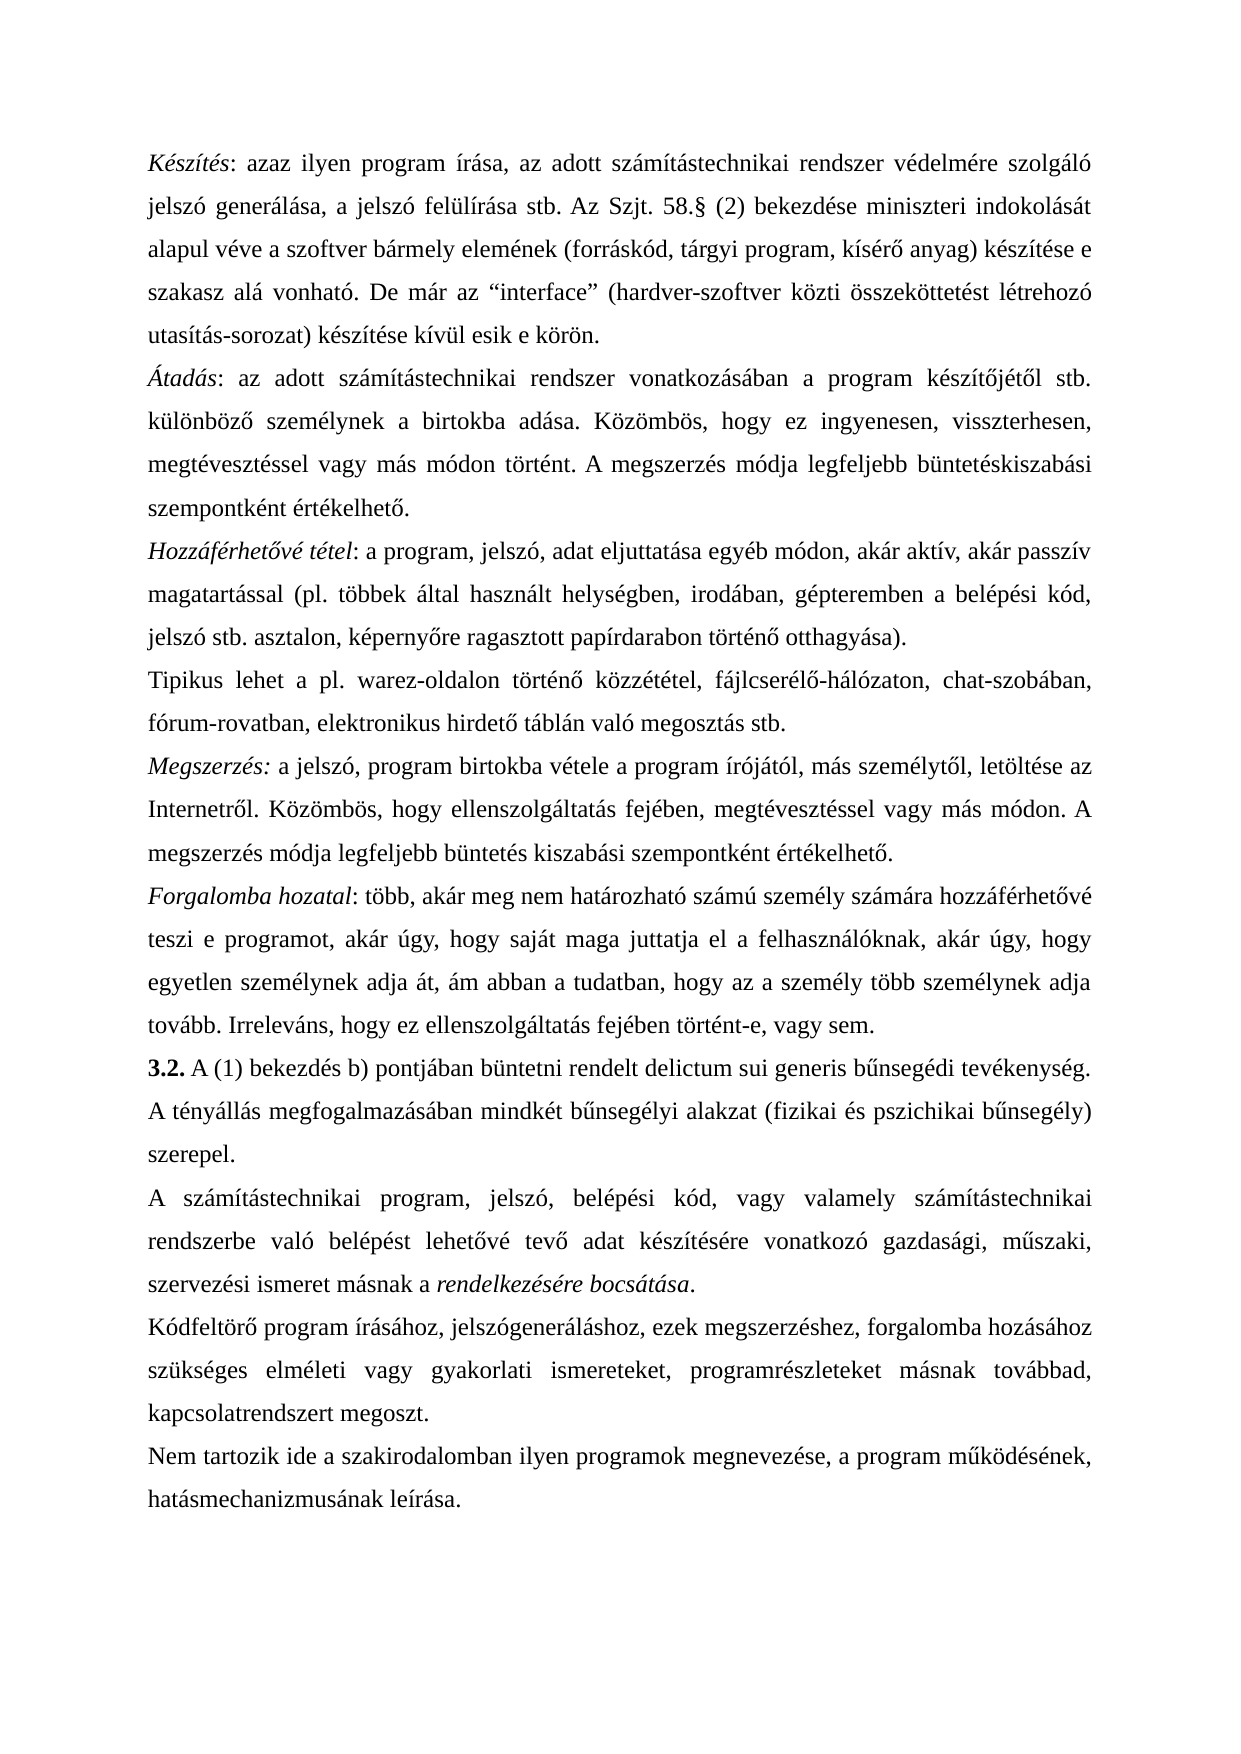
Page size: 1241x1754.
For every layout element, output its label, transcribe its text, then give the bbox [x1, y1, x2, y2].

text A számítástechnikai program, jelszó, belépési kód, vagy valamely számítástechnikai rendszerbe való belépést lehetővé tevő adat készítésére vonatkozó gazdasági, műszaki, szervezési ismeret másnak a rendelkezésére bocsátása. [148, 1183, 1093, 1298]
text 3.2. A (1) bekezdés b) pontjában büntetni rendelt delictum sui generis bűnsegédi tevékenység. A tényállás megfogalmazásában mindkét bűnsegélyi alakzat (fizikai és pszichikai bűnsegély) szerepel. [148, 1053, 1093, 1168]
text Hozzáférhetővé tétel: a program, jelszó, adat eljuttatása egyéb módon, akár aktív, akár passzív magatartással (pl. többek által használt helységben, irodában, gépteremben a belépési kód, jelszó stb. asztalon, képernyőre ragasztott papírdarabon történő otthagyása). [148, 536, 1093, 651]
text Nem tartozik ide a szakirodalomban ilyen programok megnevezése, a program működésének, hatásmechanizmusának leírása. [148, 1441, 1093, 1513]
text Forgalomba hozatal: több, akár meg nem határozható számú személy számára hozzáférhetővé teszi e programot, akár úgy, hogy saját maga juttatja el a felhasználóknak, akár úgy, hogy egyetlen személynek adja át, ám abban a tudatban, hogy az a személy több személynek adja tovább. Irreleváns, hogy ez ellenszolgáltatás fejében történt-e, vagy sem. [148, 881, 1093, 1039]
text Készítés: azaz ilyen program írása, az adott számítástechnikai rendszer védelmére szolgáló jelszó generálása, a jelszó felülírása stb. Az Szjt. 58.§ (2) bekezdése miniszteri indokolását alapul véve a szoftver bármely elemének (forráskód, tárgyi program, kísérő anyag) készítése e szakasz alá vonható. De már az “interface” (hardver-szoftver közti összeköttetést létrehozó utasítás-sorozat) készítése kívül esik e körön. [148, 148, 1093, 349]
text Kódfeltörő program írásához, jelszógeneráláshoz, ezek megszerzéshez, forgalomba hozásához szükséges elméleti vagy gyakorlati ismereteket, programrészleteket másnak továbbad, kapcsolatrendszert megoszt. [148, 1312, 1093, 1427]
text Átadás: az adott számítástechnikai rendszer vonatkozásában a program készítőjétől stb. különböző személynek a birtokba adása. Közömbös, hogy ez ingyenesen, visszterhesen, megtévesztéssel vagy más módon történt. A megszerzés módja legfeljebb büntetéskiszabási szempontként értékelhető. [148, 363, 1093, 521]
text Megszerzés: a jelszó, program birtokba vétele a program írójától, más személytől, letöltése az Internetről. Közömbös, hogy ellenszolgáltatás fejében, megtévesztéssel vagy más módon. A megszerzés módja legfeljebb büntetés kiszabási szempontként értékelhető. [148, 751, 1093, 866]
text Tipikus lehet a pl. warez-oldalon történő közzététel, fájlcserélő-hálózaton, chat-szobában, fórum-rovatban, elektronikus hirdető táblán való megosztás stb. [148, 665, 1093, 737]
